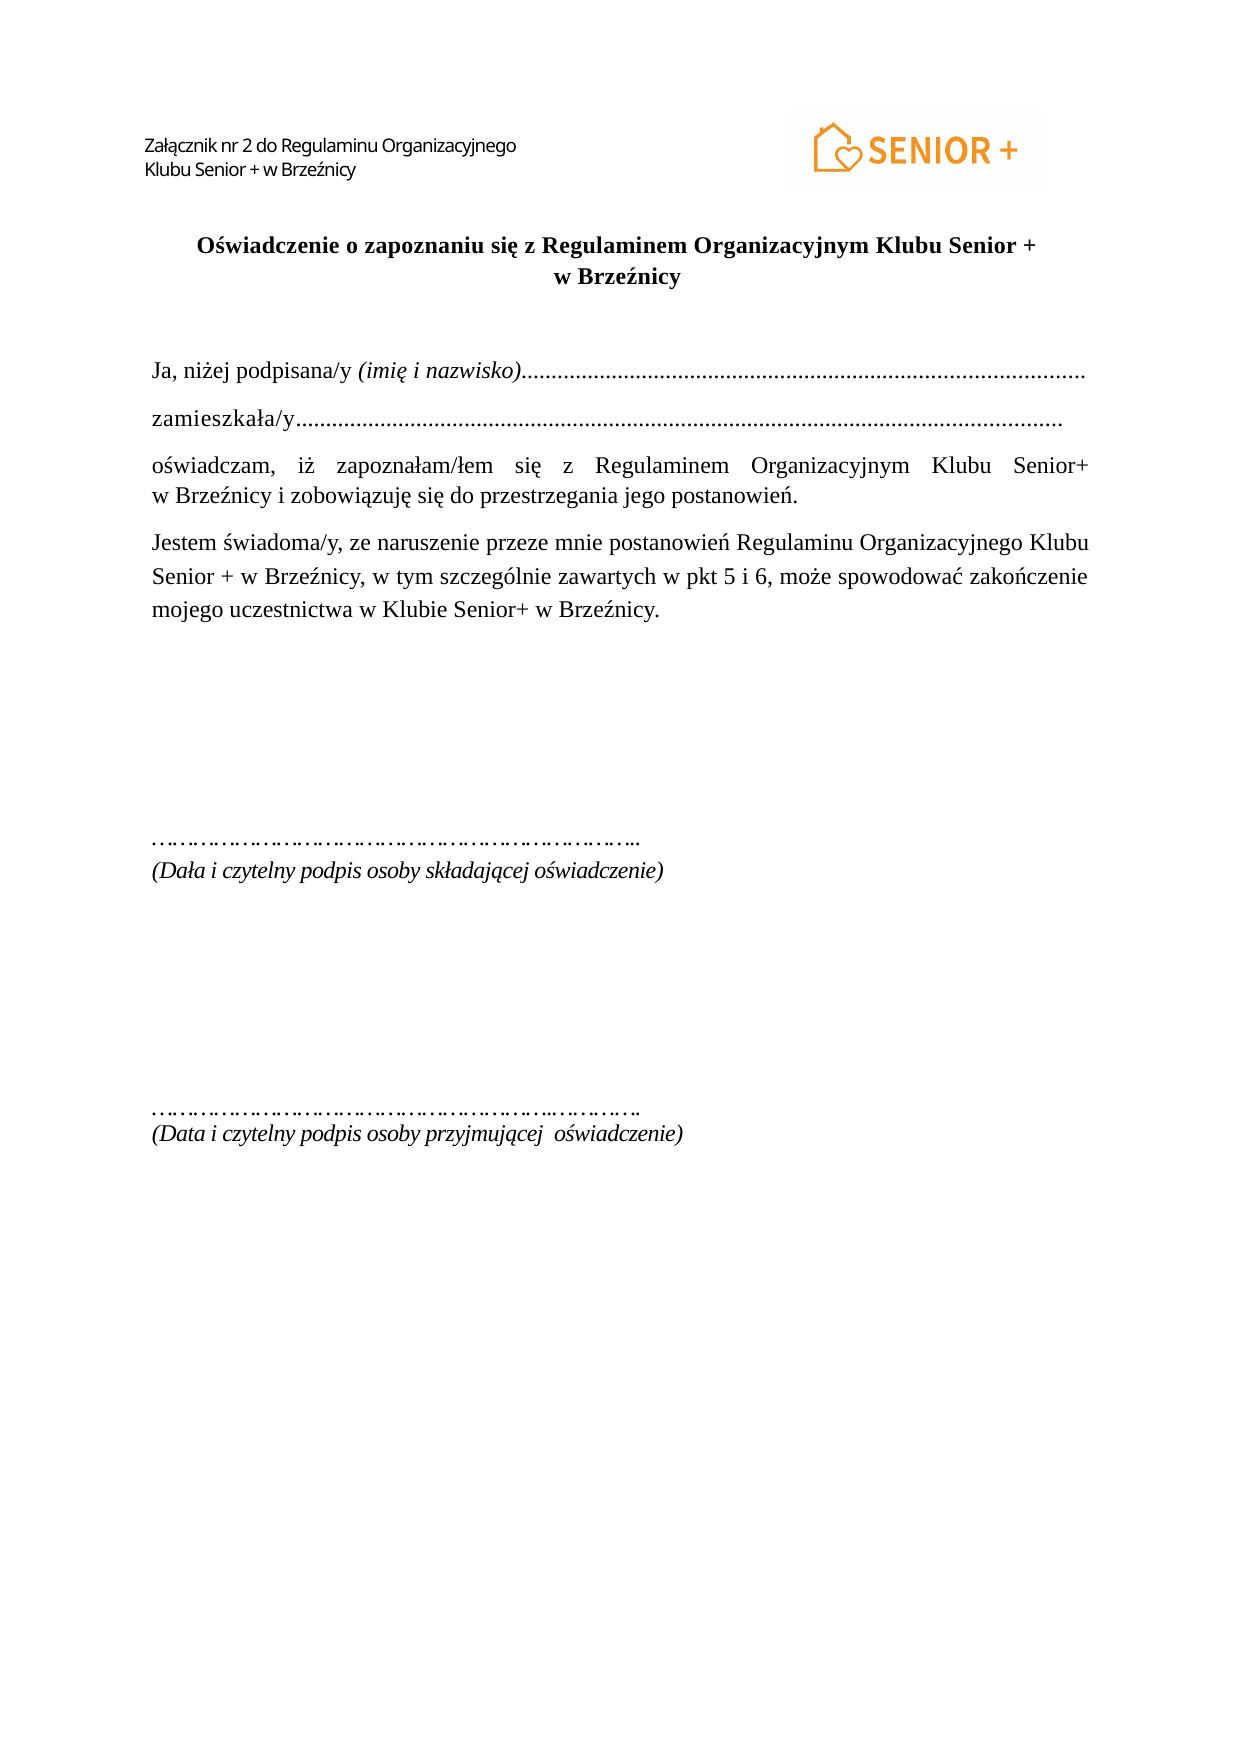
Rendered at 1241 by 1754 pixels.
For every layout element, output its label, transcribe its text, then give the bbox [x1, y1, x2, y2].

text w Brzeźnicy [144, 261, 1090, 290]
text Ja, niżej podpisana/y (imię i nazwisko) [152, 356, 1090, 384]
text Załącznik nr 2 do Regulaminu Organizacyjnego [144, 134, 789, 157]
text Klubu Senior + w Brzeźnicy [144, 157, 789, 181]
text ………………………………………………….…………. (Data i czytelny podpis osoby przyjmującej oświadczenie) [152, 1094, 1090, 1147]
text [1043, 134, 1090, 157]
text Jestem świadoma/y, ze naruszenie przeze mnie postanowień Regulaminu Organizacyjnego Klubu Senior + w Brzeźnicy, w tym szczególnie zawartych w pkt 5 i 6, może spowodować zakończenie mojego uczestnictwa w Klubie Senior+ w Brzeźnicy. [152, 524, 1090, 624]
text oświadczam, iż zapoznałam/łem się z Regulaminem Organizacyjnym Klubu Senior+ w Brzeźnicy i zobowiązuję się do przestrzegania jego postanowień. [152, 448, 1090, 510]
picture [789, 105, 1043, 194]
text Oświadczenie o zapoznaniu się z Regulaminem Organizacyjnym Klubu Senior + [144, 231, 1090, 259]
text zamieszkała/y [152, 403, 1090, 432]
text [1043, 157, 1090, 181]
text …………………………………………………………….. (Dała i czytelny podpis osoby składającej oświadczenie) [152, 819, 1090, 886]
